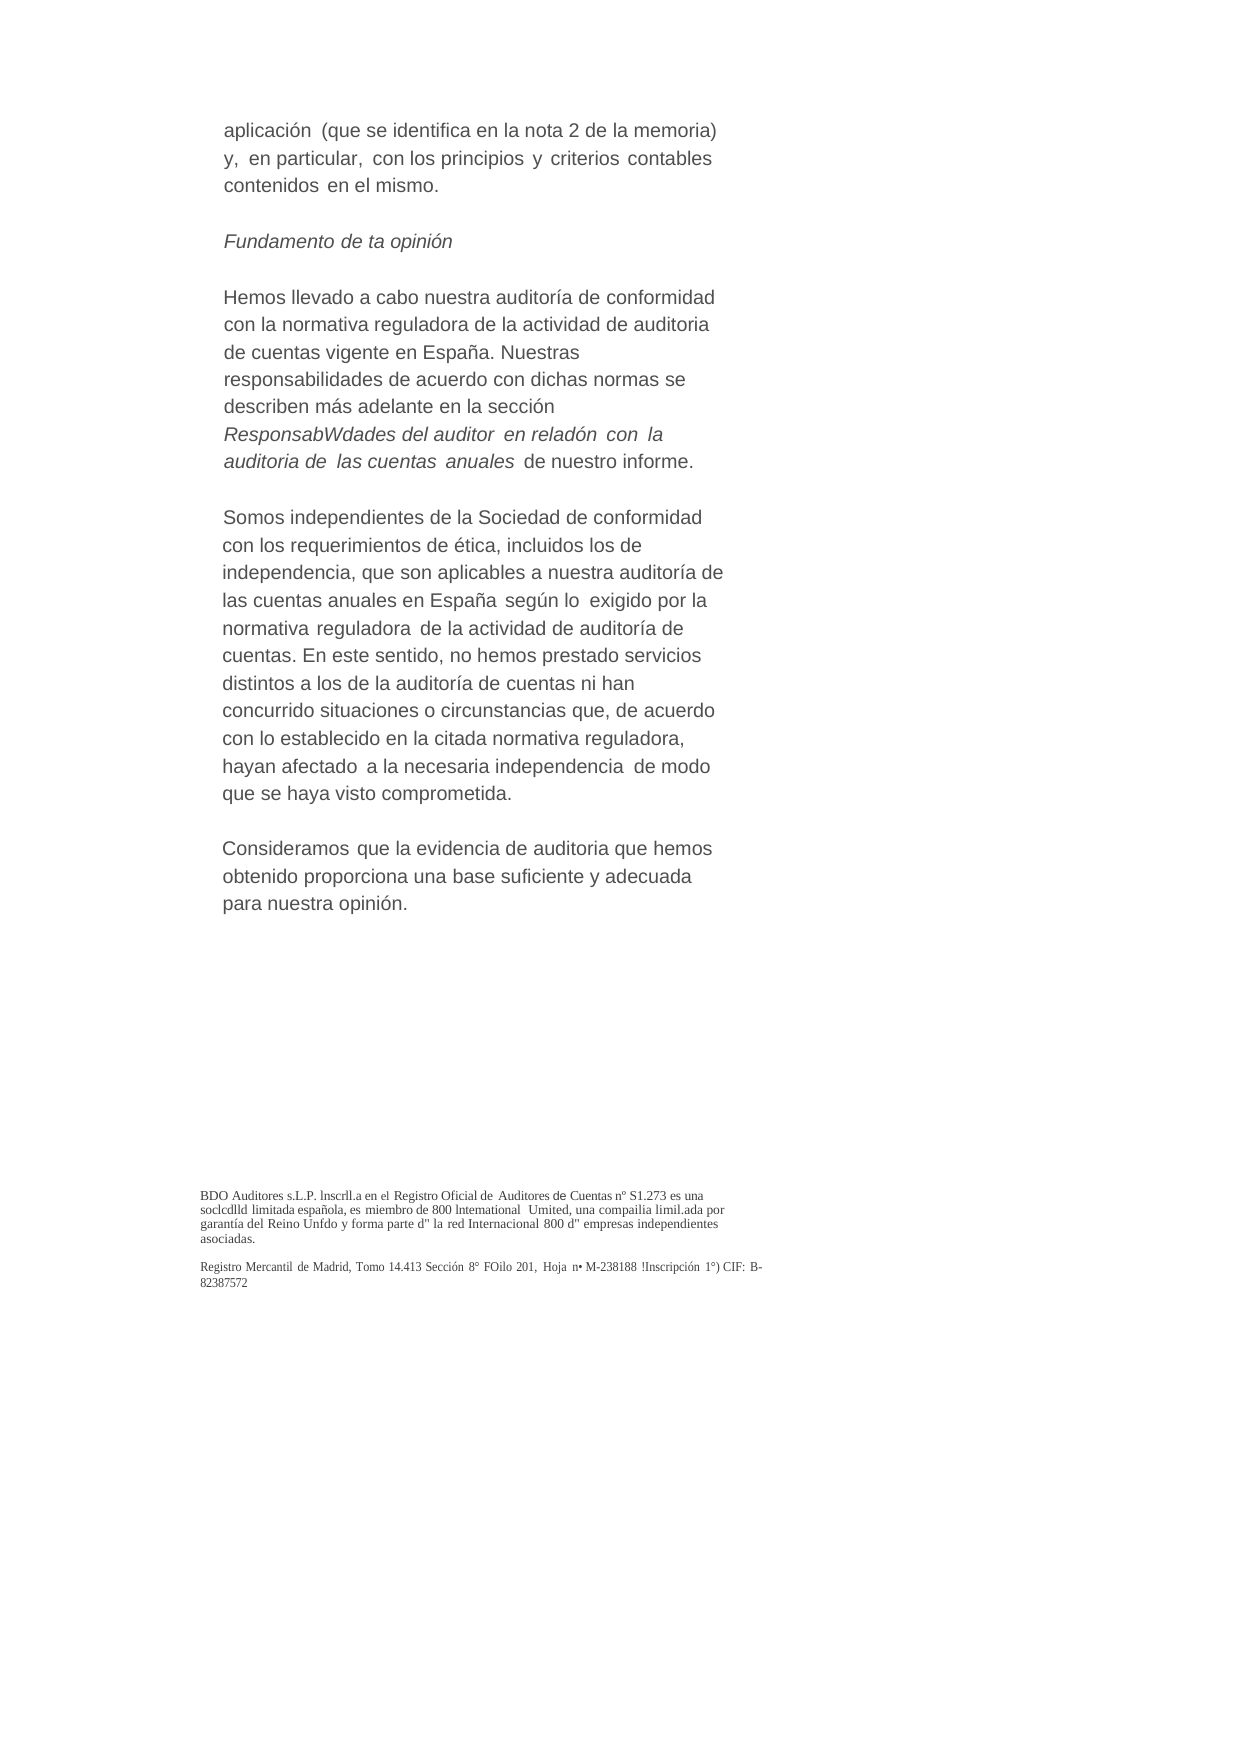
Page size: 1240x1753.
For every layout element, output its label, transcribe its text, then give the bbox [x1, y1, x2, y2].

text Consideramos que la evidencia de auditoria que hemos obtenido proporciona una base suficiente y adecuada para nuestra opinión. [222, 837, 728, 915]
text BDO Auditores s.L.P. lnscrll.a en el Registro Oficial de Auditores de Cuentas nº S1.273 es una soclcdlld limitada española, es miembro de 800 lntemational Umited, una compailia limil.ada por garantía del Reino Unfdo y forma parte d" la red Internacional 800 d" empresas independientes asociadas. [200, 1188, 728, 1246]
text Registro Mercantil de Madrid, Tomo 14.413 Sección 8° FOilo 201, Hoja n• M-238188 !Inscripción 1°) CIF: B-82387572 [200, 1259, 785, 1290]
text Somos independientes de la Sociedad de conformidad con los requerimientos de ética, incluidos los de independencia, que son aplicables a nuestra auditoría de las cuentas anuales en España según lo exigido por la normativa reguladora de la actividad de auditoría de cuentas. En este sentido, no hemos prestado servicios distintos a los de la auditoría de cuentas ni han concurrido situaciones o circunstancias que, de acuerdo con lo establecido en la citada normativa reguladora, hayan afectado a la necesaria independencia de modo que se haya visto comprometida. [222, 506, 724, 805]
text aplicación (que se identifica en la nota 2 de la memoria) y, en particular, con los principios y criterios contables contenidos en el mismo. [223, 119, 728, 197]
text Hemos llevado a cabo nuestra auditoría de conformidad con la normativa reguladora de la actividad de auditoria de cuentas vigente en España. Nuestras responsabilidades de acuerdo con dichas normas se describen más adelante en la sección ResponsabWdades del auditor en reladón con la auditoria de las cuentas anuales de nuestro informe. [223, 286, 728, 473]
text Fundamento de ta opinión [223, 230, 785, 252]
